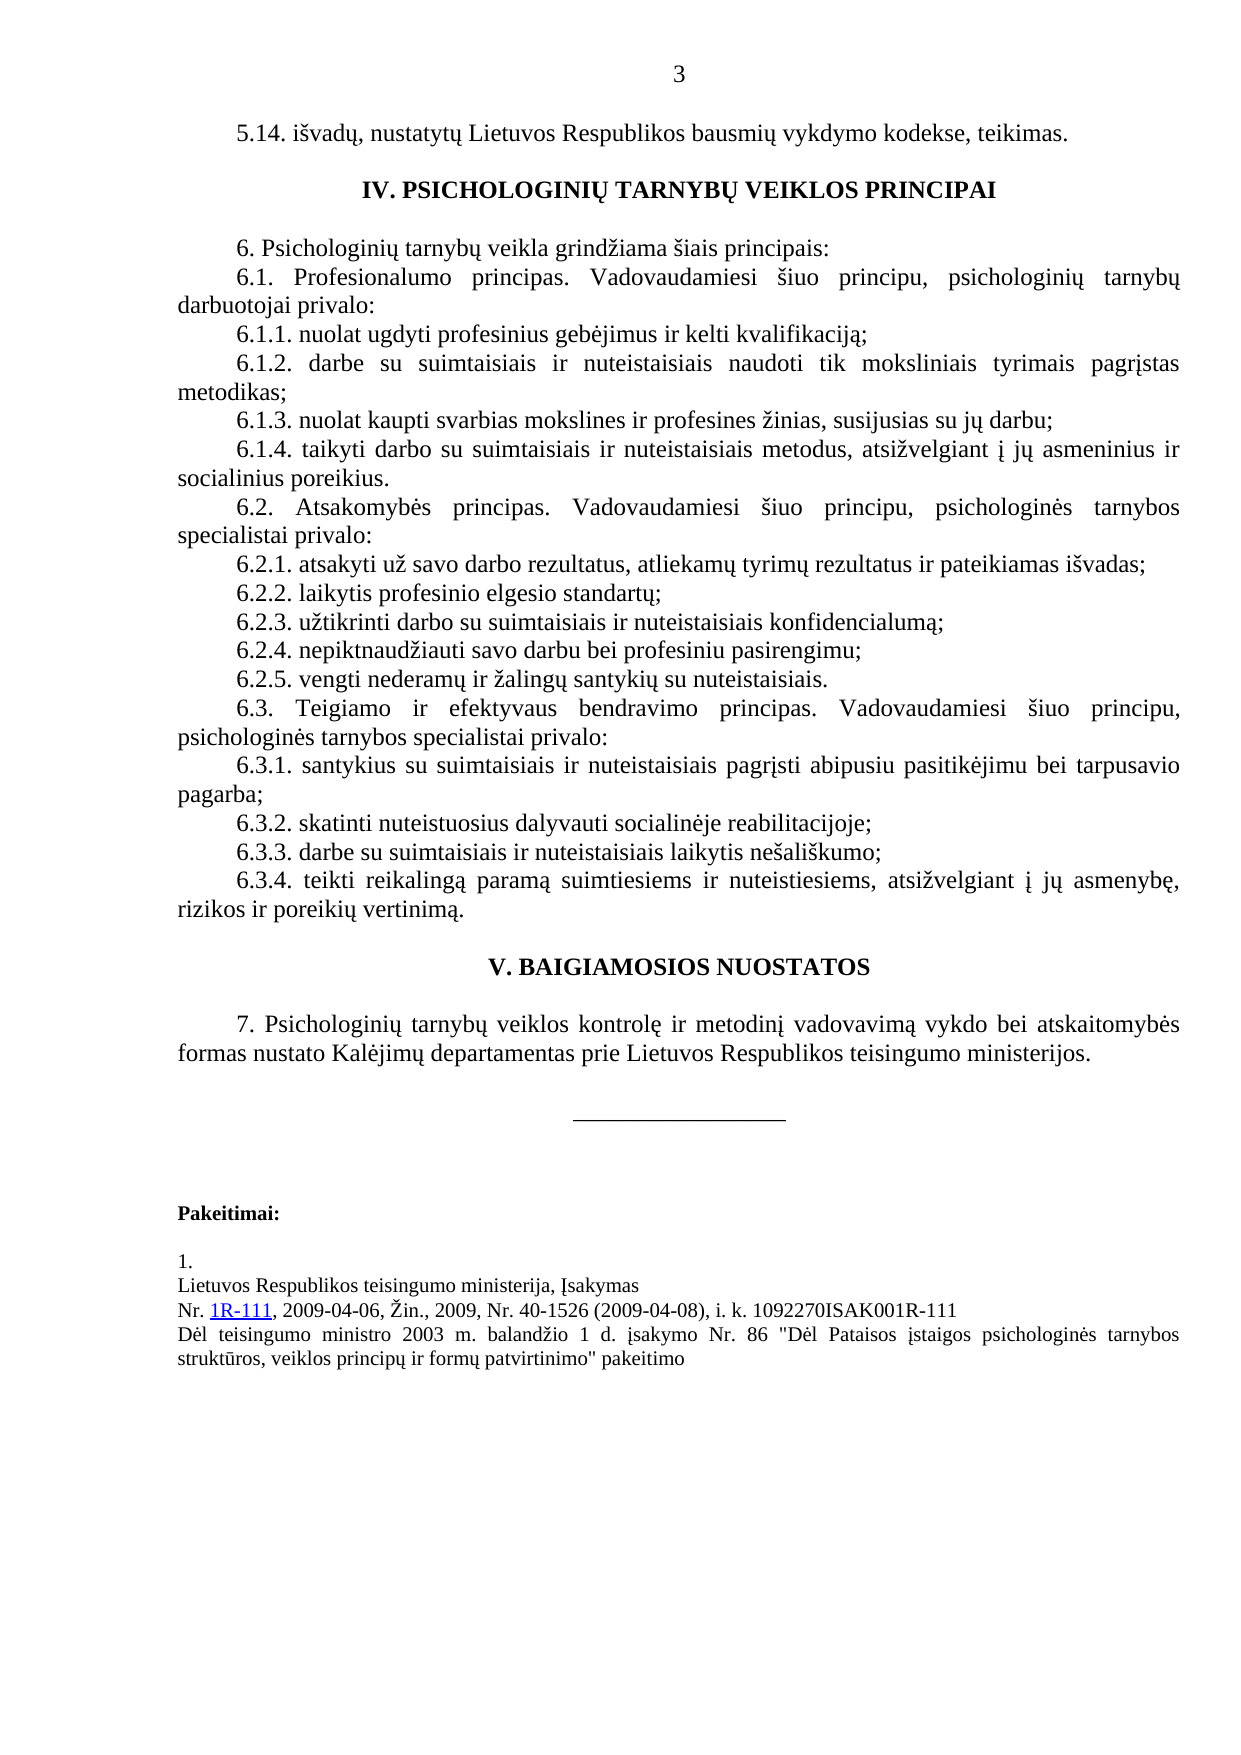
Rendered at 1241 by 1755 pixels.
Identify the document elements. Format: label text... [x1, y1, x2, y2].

text 7. Psichologinių tarnybų veiklos kontrolę ir metodinį vadovavimą vykdo bei atskaitomybės formas nustato Kalėjimų departamentas prie Lietuvos Respublikos teisingumo ministerijos. [177, 1009, 1181, 1067]
text 6.2.2. laikytis profesinio elgesio standartų; [177, 578, 1181, 607]
text 6.3.4. teikti reikalingą paramą suimtiesiems ir nuteistiesiems, atsižvelgiant į jų asmenybę, rizikos ir poreikių vertinimą. [177, 866, 1181, 923]
text V. BAIGIAMOSIOS NUOSTATOS [177, 952, 1181, 981]
text Nr. 1R-111, 2009-04-06, Žin., 2009, Nr. 40-1526 (2009-04-08), i. k. 1092270ISAK001R-111 [177, 1297, 1181, 1322]
text Pakeitimai: [177, 1201, 1181, 1225]
text 6.1.4. taikyti darbo su suimtaisiais ir nuteistaisiais metodus, atsižvelgiant į jų asmeninius ir socialinius poreikius. [177, 434, 1181, 492]
text 1. [177, 1249, 1181, 1273]
text 6.1.2. darbe su suimtaisiais ir nuteistaisiais naudoti tik moksliniais tyrimais pagrįstas metodikas; [177, 348, 1181, 406]
text 6.2.5. vengti nederamų ir žalingų santykių su nuteistaisiais. [177, 664, 1181, 693]
text IV. PSICHOLOGINIŲ TARNYBŲ VEIKLOS PRINCIPAI [177, 176, 1181, 204]
text 6.2.3. užtikrinti darbo su suimtaisiais ir nuteistaisiais konfidencialumą; [177, 607, 1181, 636]
text 6.1. Profesionalumo principas. Vadovaudamiesi šiuo principu, psichologinių tarnybų darbuotojai privalo: [177, 262, 1181, 319]
text 6.3.3. darbe su suimtaisiais ir nuteistaisiais laikytis nešališkumo; [177, 837, 1181, 866]
text Dėl teisingumo ministro 2003 m. balandžio 1 d. įsakymo Nr. 86 "Dėl Pataisos įstaigos psichologinės tarnybos struktūros, veiklos principų ir formų patvirtinimo" pakeitimo [177, 1322, 1181, 1370]
text 6.1.1. nuolat ugdyti profesinius gebėjimus ir kelti kvalifikaciją; [177, 319, 1181, 348]
text 6.2.1. atsakyti už savo darbo rezultatus, atliekamų tyrimų rezultatus ir pateikiamas išvadas; [177, 549, 1181, 578]
text 6.3.2. skatinti nuteistuosius dalyvauti socialinėje reabilitacijoje; [177, 808, 1181, 837]
text 6.3. Teigiamo ir efektyvaus bendravimo principas. Vadovaudamiesi šiuo principu, psichologinės tarnybos specialistai privalo: [177, 693, 1181, 751]
text 6. Psichologinių tarnybų veikla grindžiama šiais principais: [177, 233, 1181, 262]
text 5.14. išvadų, nustatytų Lietuvos Respublikos bausmių vykdymo kodekse, teikimas. [177, 118, 1181, 147]
text 6.1.3. nuolat kaupti svarbias mokslines ir profesines žinias, susijusias su jų darbu; [177, 406, 1181, 434]
text 6.2. Atsakomybės principas. Vadovaudamiesi šiuo principu, psichologinės tarnybos specialistai privalo: [177, 492, 1181, 549]
text _________________ [177, 1096, 1181, 1124]
text 6.2.4. nepiktnaudžiauti savo darbu bei profesiniu pasirengimu; [177, 636, 1181, 664]
text Lietuvos Respublikos teisingumo ministerija, Įsakymas [177, 1273, 1181, 1297]
text 6.3.1. santykius su suimtaisiais ir nuteistaisiais pagrįsti abipusiu pasitikėjimu bei tarpusavio pagarba; [177, 751, 1181, 808]
